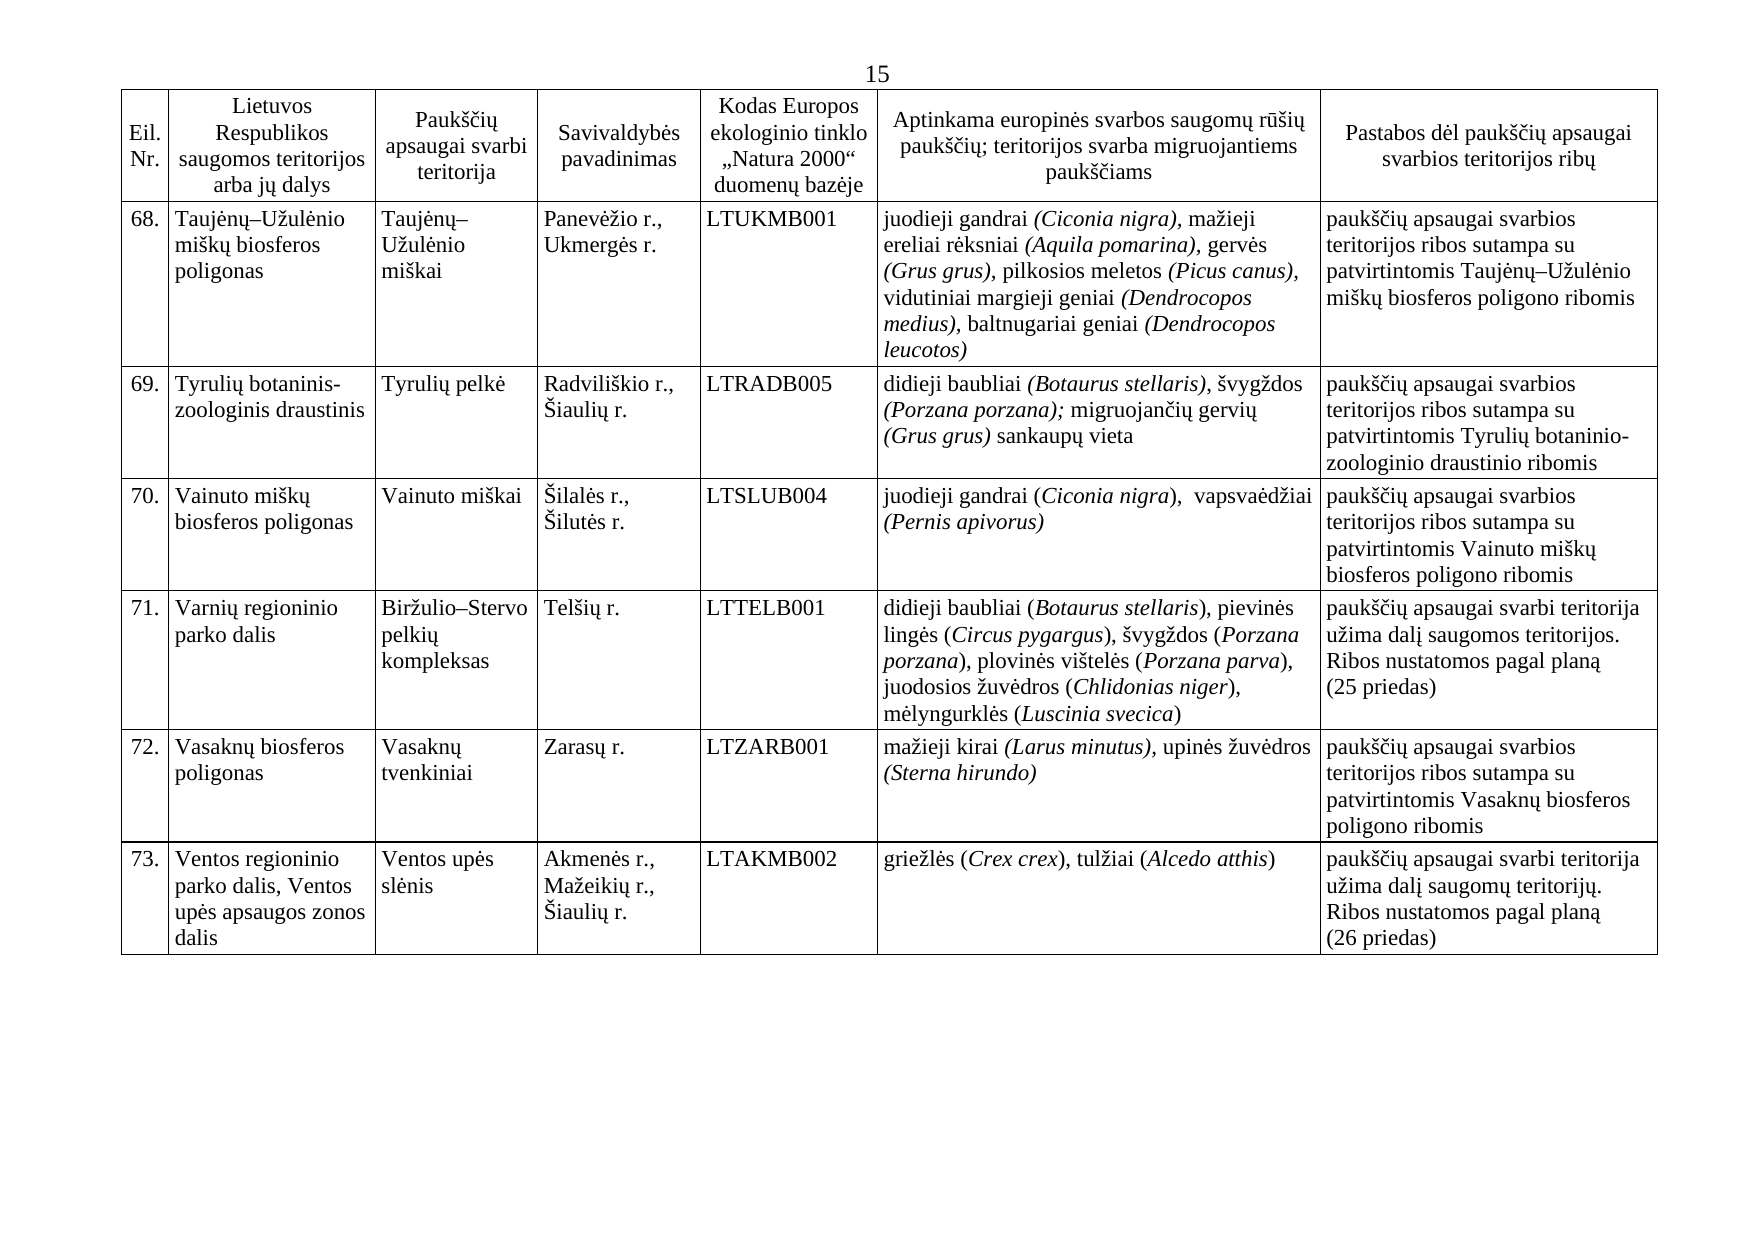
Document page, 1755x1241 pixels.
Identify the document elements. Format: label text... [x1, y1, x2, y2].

table_header Savivaldybės pavadinimas [538, 90, 700, 201]
table_cell Ventos upės slėnis [376, 843, 537, 954]
table_cell Tyrulių botaninis-zoologinis draustinis [169, 367, 375, 478]
table_cell paukščių apsaugai svarbios teritorijos ribos sutampa su patvirtintomis Taujėnų–Užulėnio miškų biosferos poligono ribomis [1321, 202, 1657, 366]
table_cell Vainuto miškai [376, 479, 537, 590]
table_cell Vasaknų tvenkiniai [376, 730, 537, 841]
table_cell Radviliškio r., Šiaulių r. [538, 367, 700, 478]
table_header Eil. Nr. [122, 90, 168, 201]
table_cell LTUKMB001 [701, 202, 877, 366]
table_cell 70. [122, 479, 168, 590]
table_cell 72. [122, 730, 168, 841]
table_cell griežlės (Crex crex), tulžiai (Alcedo atthis) [878, 843, 1320, 954]
table_cell paukščių apsaugai svarbi teritorija užima dalį saugomos teritorijos. Ribos nustatomos pagal planą (25 priedas) [1321, 591, 1657, 729]
table_cell Vasaknų biosferos poligonas [169, 730, 375, 841]
table_cell paukščių apsaugai svarbi teritorija užima dalį saugomų teritorijų. Ribos nustatomos pagal planą (26 priedas) [1321, 843, 1657, 954]
table_cell paukščių apsaugai svarbios teritorijos ribos sutampa su patvirtintomis Tyrulių botaninio-zoologinio draustinio ribomis [1321, 367, 1657, 478]
table_cell LTSLUB004 [701, 479, 877, 590]
table_cell juodieji gandrai (Ciconia nigra), vapsvaėdžiai (Pernis apivorus) [878, 479, 1320, 590]
table_cell Taujėnų–Užulėnio miškai [376, 202, 537, 366]
table_cell Taujėnų–Užulėnio miškų biosferos poligonas [169, 202, 375, 366]
table_cell Zarasų r. [538, 730, 700, 841]
table_cell paukščių apsaugai svarbios teritorijos ribos sutampa su patvirtintomis Vainuto miškų biosferos poligono ribomis [1321, 479, 1657, 590]
table_cell Varnių regioninio parko dalis [169, 591, 375, 729]
table_header Paukščių apsaugai svarbi teritorija [376, 90, 537, 201]
table_cell didieji baubliai (Botaurus stellaris), pievinės lingės (Circus pygargus), švygždos (Porzana porzana), plovinės vištelės (Porzana parva), juodosios žuvėdros (Chlidonias niger), mėlyngurklės (Luscinia svecica) [878, 591, 1320, 729]
table_cell juodieji gandrai (Ciconia nigra), mažieji ereliai rėksniai (Aquila pomarina), gervės (Grus grus), pilkosios meletos (Picus canus), vidutiniai margieji geniai (Dendrocopos medius), baltnugariai geniai (Dendrocopos leucotos) [878, 202, 1320, 366]
table_cell LTTELB001 [701, 591, 877, 729]
table_cell didieji baubliai (Botaurus stellaris), švygždos (Porzana porzana); migruojančių gervių (Grus grus) sankaupų vieta [878, 367, 1320, 478]
table_cell Panevėžio r., Ukmergės r. [538, 202, 700, 366]
table_header Pastabos dėl paukščių apsaugai svarbios teritorijos ribų [1321, 90, 1657, 201]
table_header Aptinkama europinės svarbos saugomų rūšių paukščių; teritorijos svarba migruojantiems paukščiams [878, 90, 1320, 201]
table_cell LTRADB005 [701, 367, 877, 478]
table_header Kodas Europos ekologinio tinklo „Natura 2000“ duomenų bazėje [701, 90, 877, 201]
table_cell LTZARB001 [701, 730, 877, 841]
table_cell LTAKMB002 [701, 843, 877, 954]
table_cell Telšių r. [538, 591, 700, 729]
table_cell Ventos regioninio parko dalis, Ventos upės apsaugos zonos dalis [169, 843, 375, 954]
table_cell Akmenės r., Mažeikių r., Šiaulių r. [538, 843, 700, 954]
table_header Lietuvos Respublikos saugomos teritorijos arba jų dalys [169, 90, 375, 201]
table_cell paukščių apsaugai svarbios teritorijos ribos sutampa su patvirtintomis Vasaknų biosferos poligono ribomis [1321, 730, 1657, 841]
table_cell 71. [122, 591, 168, 729]
table_cell Biržulio–Stervo pelkių kompleksas [376, 591, 537, 729]
table_cell Tyrulių pelkė [376, 367, 537, 478]
table_cell Vainuto miškų biosferos poligonas [169, 479, 375, 590]
table_cell 68. [122, 202, 168, 366]
table_cell Šilalės r., Šilutės r. [538, 479, 700, 590]
table_cell 69. [122, 367, 168, 478]
table_cell mažieji kirai (Larus minutus), upinės žuvėdros (Sterna hirundo) [878, 730, 1320, 841]
table_cell 73. [122, 843, 168, 954]
